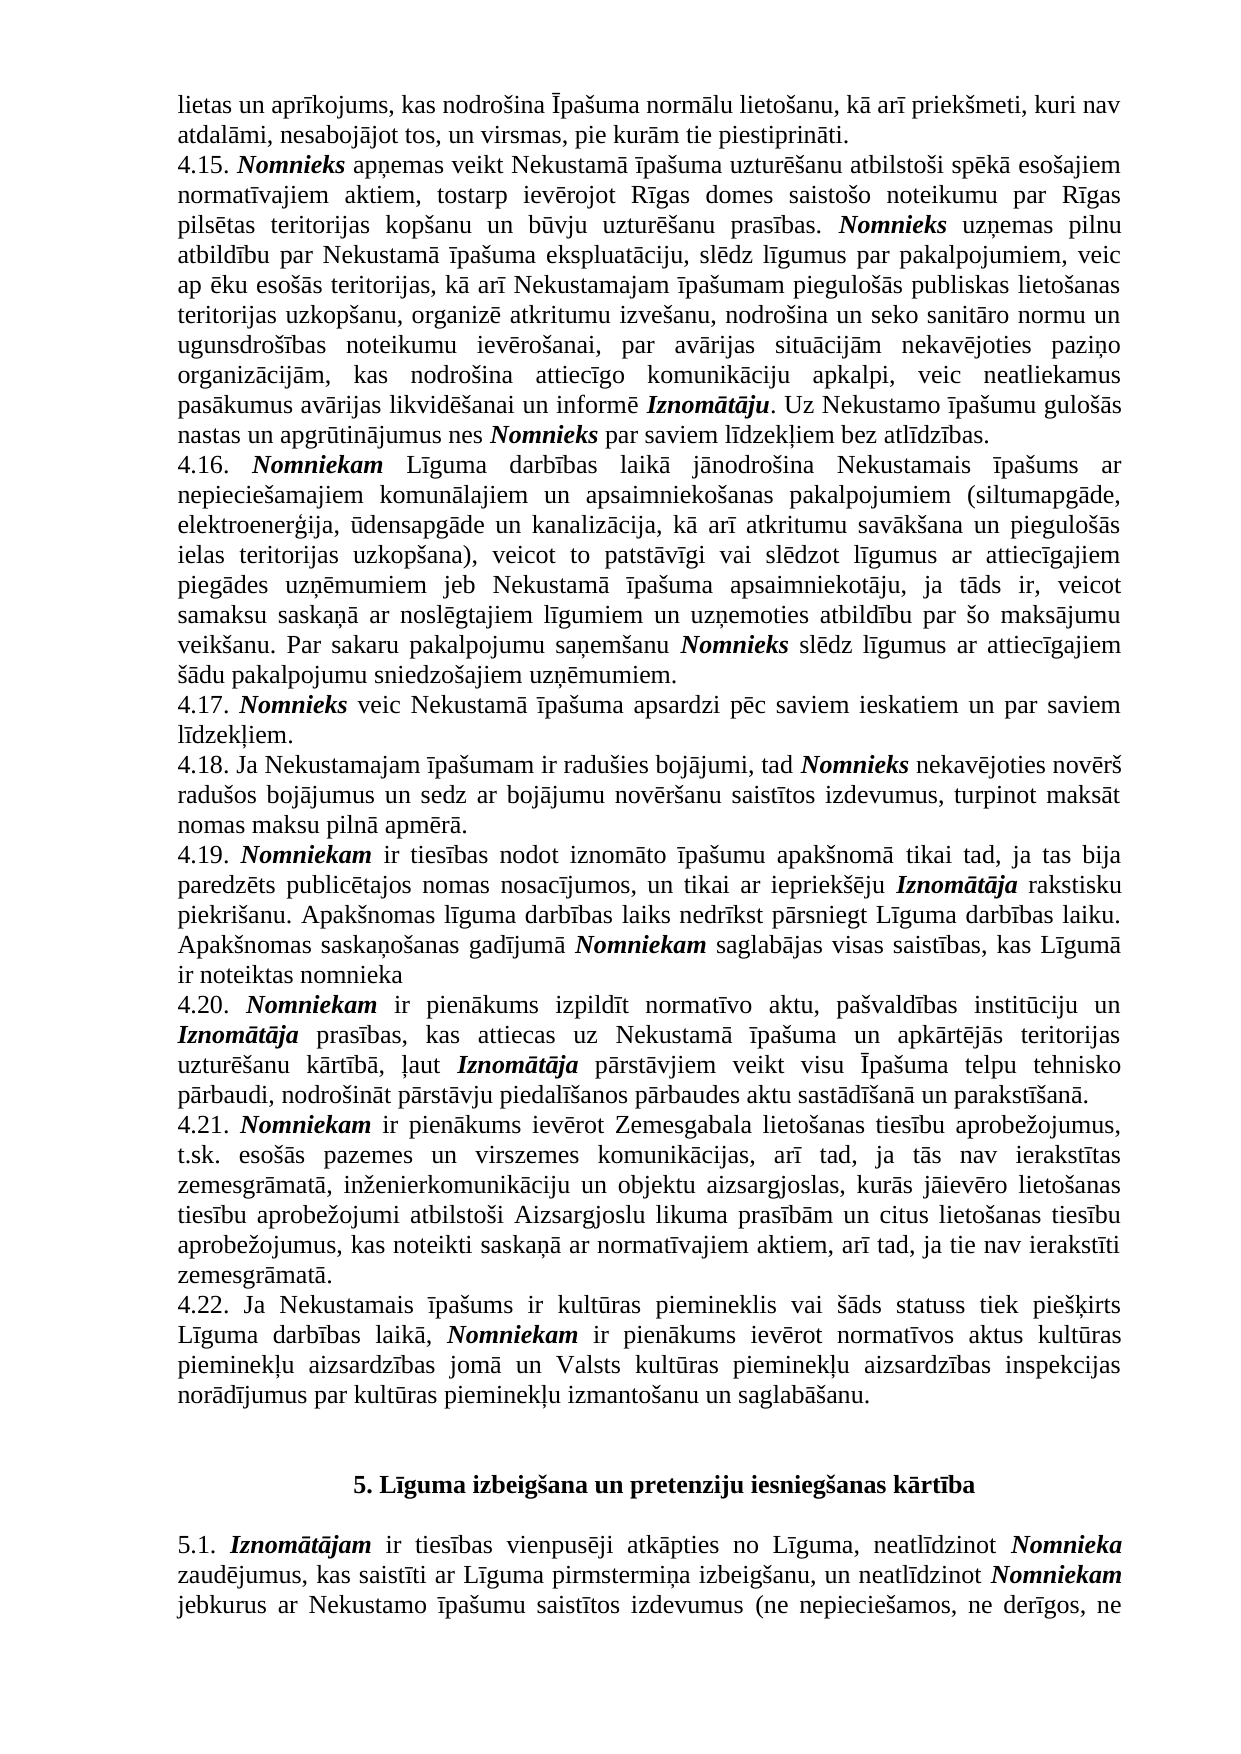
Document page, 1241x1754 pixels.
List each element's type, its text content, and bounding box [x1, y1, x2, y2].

text 4.16. Nomniekam Līguma darbības laikā jānodrošina Nekustamais īpašums ar nepieciešamajiem komunālajiem un apsaimniekošanas pakalpojumiem (siltumapgāde, elektroenerģija, ūdensapgāde un kanalizācija, kā arī atkritumu savākšana un piegulošās ielas teritorijas uzkopšana), veicot to patstāvīgi vai slēdzot līgumus ar attiecīgajiem piegādes uzņēmumiem jeb Nekustamā īpašuma apsaimniekotāju, ja tāds ir, veicot samaksu saskaņā ar noslēgtajiem līgumiem un uzņemoties atbildību par šo maksājumu veikšanu. Par sakaru pakalpojumu saņemšanu Nomnieks slēdz līgumus ar attiecīgajiem šādu pakalpojumu sniedzošajiem uzņēmumiem. [177, 449, 1122, 689]
text 4.19. Nomniekam ir tiesības nodot iznomāto īpašumu apakšnomā tikai tad, ja tas bija paredzēts publicētajos nomas nosacījumos, un tikai ar iepriekšēju Iznomātāja rakstisku piekrišanu. Apakšnomas līguma darbības laiks nedrīkst pārsniegt Līguma darbības laiku. Apakšnomas saskaņošanas gadījumā Nomniekam saglabājas visas saistības, kas Līgumā ir noteiktas nomnieka [177, 839, 1122, 989]
text 5.1. Iznomātājam ir tiesības vienpusēji atkāpties no Līguma, neatlīdzinot Nomnieka zaudējumus, kas saistīti ar Līguma pirmstermiņa izbeigšanu, un neatlīdzinot Nomniekam jebkurus ar Nekustamo īpašumu saistītos izdevumus (ne nepieciešamos, ne derīgos, ne [177, 1529, 1122, 1619]
text 4.15. Nomnieks apņemas veikt Nekustamā īpašuma uzturēšanu atbilstoši spēkā esošajiem normatīvajiem aktiem, tostarp ievērojot Rīgas domes saistošo noteikumu par Rīgas pilsētas teritorijas kopšanu un būvju uzturēšanu prasības. Nomnieks uzņemas pilnu atbildību par Nekustamā īpašuma ekspluatāciju, slēdz līgumus par pakalpojumiem, veic ap ēku esošās teritorijas, kā arī Nekustamajam īpašumam piegulošās publiskas lietošanas teritorijas uzkopšanu, organizē atkritumu izvešanu, nodrošina un seko sanitāro normu un ugunsdrošības noteikumu ievērošanai, par avārijas situācijām nekavējoties paziņo organizācijām, kas nodrošina attiecīgo komunikāciju apkalpi, veic neatliekamus pasākumus avārijas likvidēšanai un informē Iznomātāju. Uz Nekustamo īpašumu gulošās nastas un apgrūtinājumus nes Nomnieks par saviem līdzekļiem bez atlīdzības. [177, 149, 1122, 449]
text 4.18. Ja Nekustamajam īpašumam ir radušies bojājumi, tad Nomnieks nekavējoties novērš radušos bojājumus un sedz ar bojājumu novēršanu saistītos izdevumus, turpinot maksāt nomas maksu pilnā apmērā. [177, 749, 1122, 839]
text 5. Līguma izbeigšana un pretenziju iesniegšanas kārtība [177, 1469, 1152, 1499]
text 4.21. Nomniekam ir pienākums ievērot Zemesgabala lietošanas tiesību aprobežojumus, t.sk. esošās pazemes un virszemes komunikācijas, arī tad, ja tās nav ierakstītas zemesgrāmatā, inženierkomunikāciju un objektu aizsargjoslas, kurās jāievēro lietošanas tiesību aprobežojumi atbilstoši Aizsargjoslu likuma prasībām un citus lietošanas tiesību aprobežojumus, kas noteikti saskaņā ar normatīvajiem aktiem, arī tad, ja tie nav ierakstīti zemesgrāmatā. [177, 1109, 1122, 1289]
text lietas un aprīkojums, kas nodrošina Īpašuma normālu lietošanu, kā arī priekšmeti, kuri nav atdalāmi, nesabojājot tos, un virsmas, pie kurām tie piestiprināti. [177, 89, 1122, 149]
text 4.17. Nomnieks veic Nekustamā īpašuma apsardzi pēc saviem ieskatiem un par saviem līdzekļiem. [177, 689, 1122, 749]
text 4.20. Nomniekam ir pienākums izpildīt normatīvo aktu, pašvaldības institūciju un Iznomātāja prasības, kas attiecas uz Nekustamā īpašuma un apkārtējās teritorijas uzturēšanu kārtībā, ļaut Iznomātāja pārstāvjiem veikt visu Īpašuma telpu tehnisko pārbaudi, nodrošināt pārstāvju piedalīšanos pārbaudes aktu sastādīšanā un parakstīšanā. [177, 989, 1122, 1109]
text 4.22. Ja Nekustamais īpašums ir kultūras piemineklis vai šāds statuss tiek piešķirts Līguma darbības laikā, Nomniekam ir pienākums ievērot normatīvos aktus kultūras pieminekļu aizsardzības jomā un Valsts kultūras pieminekļu aizsardzības inspekcijas norādījumus par kultūras pieminekļu izmantošanu un saglabāšanu. [177, 1289, 1122, 1409]
